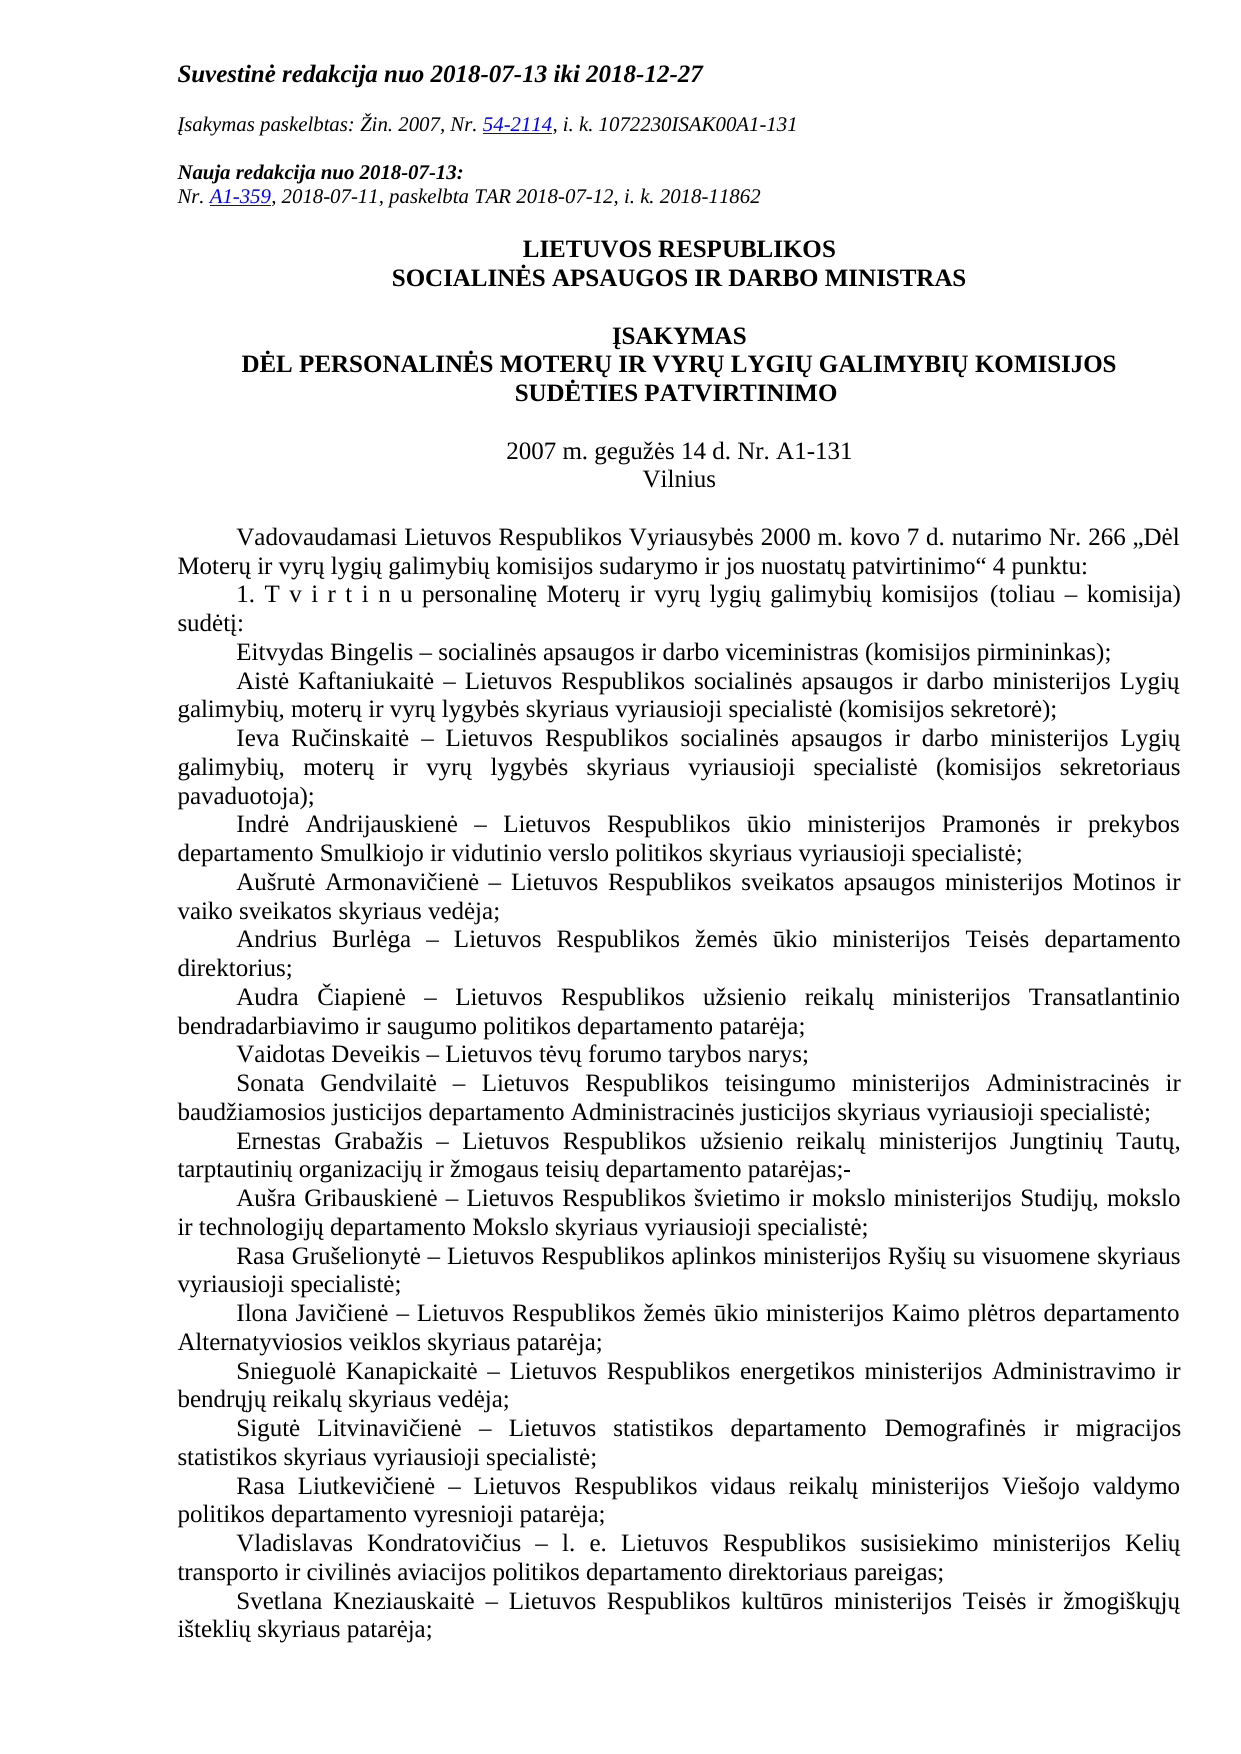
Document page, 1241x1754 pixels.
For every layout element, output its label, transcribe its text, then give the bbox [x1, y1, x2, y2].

text SOCIALINĖS APSAUGOS IR DARBO MINISTRAS [177, 263, 1181, 292]
text Aistė Kaftaniukaitė – Lietuvos Respublikos socialinės apsaugos ir darbo ministerijos Lygių galimybių, moterų ir vyrų lygybės skyriaus vyriausioji specialistė (komisijos sekretorė); [177, 666, 1181, 723]
text Eitvydas Bingelis – socialinės apsaugos ir darbo viceministras (komisijos pirmininkas); [177, 637, 1181, 666]
text Vladislavas Kondratovičius – l. e. Lietuvos Respublikos susisiekimo ministerijos Kelių transporto ir civilinės aviacijos politikos departamento direktoriaus pareigas; [177, 1528, 1181, 1586]
text Andrius Burlėga – Lietuvos Respublikos žemės ūkio ministerijos Teisės departamento direktorius; [177, 924, 1181, 982]
text Sigutė Litvinavičienė – Lietuvos statistikos departamento Demografinės ir migracijos statistikos skyriaus vyriausioji specialistė; [177, 1413, 1181, 1471]
text DĖL PERSONALINĖS MOTERŲ IR VYRŲ LYGIŲ GALIMYBIŲ KOMISIJOS SUDĖTIES PATVIRTINIMO [177, 349, 1181, 407]
text Audra Čiapienė – Lietuvos Respublikos užsienio reikalų ministerijos Transatlantinio bendradarbiavimo ir saugumo politikos departamento patarėja; [177, 982, 1181, 1039]
text Ernestas Grabažis – Lietuvos Respublikos užsienio reikalų ministerijos Jungtinių Tautų, tarptautinių organizacijų ir žmogaus teisių departamento patarėjas; [177, 1126, 1181, 1183]
text Vadovaudamasi Lietuvos Respublikos Vyriausybės 2000 m. kovo 7 d. nutarimo Nr. 266 „Dėl Moterų ir vyrų lygių galimybių komisijos sudarymo ir jos nuostatų patvirtinimo“ 4 punktu: [177, 522, 1181, 579]
text Aušrutė Armonavičienė – Lietuvos Respublikos sveikatos apsaugos ministerijos Motinos ir vaiko sveikatos skyriaus vedėja; [177, 867, 1181, 924]
text Vaidotas Deveikis – Lietuvos tėvų forumo tarybos narys; [177, 1039, 1181, 1068]
text 1. T v i r t i n u personalinę Moterų ir vyrų lygių galimybių komisijos (toliau – komisija) sudėtį: [177, 579, 1181, 637]
text Svetlana Kneziauskaitė – Lietuvos Respublikos kultūros ministerijos Teisės ir žmogiškųjų išteklių skyriaus patarėja; [177, 1586, 1181, 1643]
text Vilnius [177, 464, 1181, 493]
text LIETUVOS RESPUBLIKOS [177, 234, 1181, 263]
text Snieguolė Kanapickaitė – Lietuvos Respublikos energetikos ministerijos Administravimo ir bendrųjų reikalų skyriaus vedėja; [177, 1356, 1181, 1413]
text Rasa Grušelionytė – Lietuvos Respublikos aplinkos ministerijos Ryšių su visuomene skyriaus vyriausioji specialistė; [177, 1241, 1181, 1298]
text ĮSAKYMAS [177, 321, 1181, 349]
text Įsakymas paskelbtas: Žin. 2007, Nr. 54-2114, i. k. 1072230ISAK00A1-131 [177, 112, 1181, 136]
text Rasa Liutkevičienė – Lietuvos Respublikos vidaus reikalų ministerijos Viešojo valdymo politikos departamento vyresnioji patarėja; [177, 1471, 1181, 1528]
text Suvestinė redakcija nuo 2018-07-13 iki 2018-12-27 [177, 59, 1181, 88]
text Sonata Gendvilaitė – Lietuvos Respublikos teisingumo ministerijos Administracinės ir baudžiamosios justicijos departamento Administracinės justicijos skyriaus vyriausioji specialistė; [177, 1068, 1181, 1126]
text Ilona Javičienė – Lietuvos Respublikos žemės ūkio ministerijos Kaimo plėtros departamento Alternatyviosios veiklos skyriaus patarėja; [177, 1298, 1181, 1356]
text Ieva Ručinskaitė – Lietuvos Respublikos socialinės apsaugos ir darbo ministerijos Lygių galimybių, moterų ir vyrų lygybės skyriaus vyriausioji specialistė (komisijos sekretoriaus pavaduotoja); [177, 723, 1181, 809]
text Aušra Gribauskienė – Lietuvos Respublikos švietimo ir mokslo ministerijos Studijų, mokslo ir technologijų departamento Mokslo skyriaus vyriausioji specialistė; [177, 1183, 1181, 1241]
text 2007 m. gegužės 14 d. Nr. A1-131 [177, 436, 1181, 464]
text Nr. A1-359, 2018-07-11, paskelbta TAR 2018-07-12, i. k. 2018-11862 [177, 184, 1181, 208]
text Indrė Andrijauskienė – Lietuvos Respublikos ūkio ministerijos Pramonės ir prekybos departamento Smulkiojo ir vidutinio verslo politikos skyriaus vyriausioji specialistė; [177, 809, 1181, 867]
text Nauja redakcija nuo 2018-07-13: [177, 160, 1181, 184]
